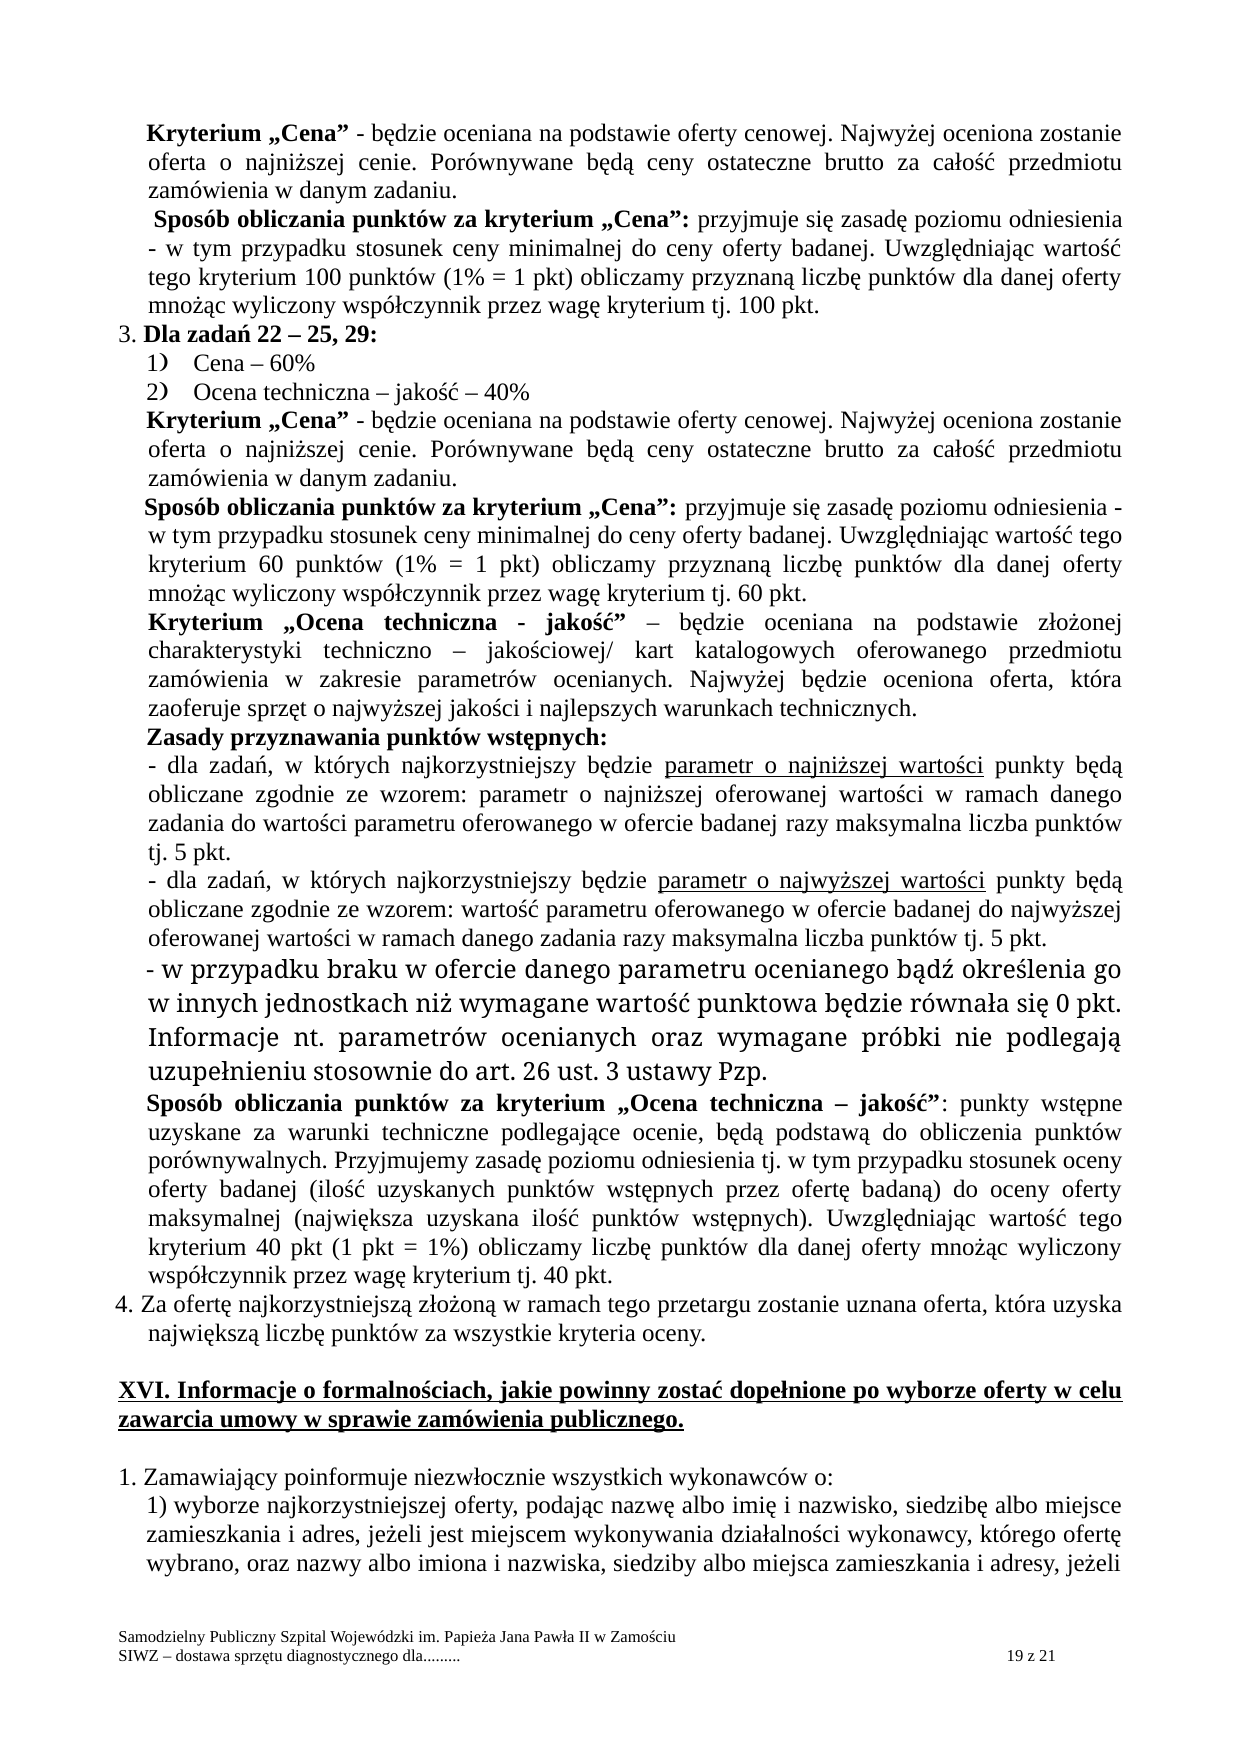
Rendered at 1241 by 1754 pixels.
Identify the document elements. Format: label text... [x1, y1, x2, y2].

text 4. Za ofertę najkorzystniejszą złożoną w ramach tego przetargu zostanie uznana oferta, która uzyska największą liczbę punktów za wszystkie kryteria oceny. [115, 1289, 1123, 1347]
text XVI. Informacje o formalnościach, jakie powinny zostać dopełnione po wyborze oferty w celu [118, 1376, 1123, 1401]
text - w przypadku braku w ofercie danego parametru ocenianego bądź określenia go w innych jednostkach niż wymagane wartość punktowa będzie równała się 0 pkt. Informacje nt. parametrów ocenianych oraz wymagane próbki nie podlegają uzupełnieniu stosownie do art. 26 ust. 3 ustawy Pzp. [146, 952, 1123, 1088]
text 3. Dla zadań 22 – 25, 29: [118, 319, 1123, 348]
list Cena – 60% [146, 348, 1123, 377]
text Kryterium „Cena” - będzie oceniana na podstawie oferty cenowej. Najwyżej oceniona zostanie oferta o najniższej cenie. Porównywane będą ceny ostateczne brutto za całość przedmiotu zamówienia w danym zadaniu. [146, 118, 1123, 204]
text Kryterium „Cena” - będzie oceniana na podstawie oferty cenowej. Najwyżej oceniona zostanie oferta o najniższej cenie. Porównywane będą ceny ostateczne brutto za całość przedmiotu zamówienia w danym zadaniu. [146, 406, 1123, 492]
text - dla zadań, w których najkorzystniejszy będzie parametr o najniższej wartości punkty będą obliczane zgodnie ze wzorem: parametr o najniższej oferowanej wartości w ramach danego zadania do wartości parametru oferowanego w ofercie badanej razy maksymalna liczba punktów tj. 5 pkt. [148, 751, 1123, 866]
text 1. Zamawiający poinformuje niezwłocznie wszystkich wykonawców o: [118, 1462, 1123, 1491]
text Kryterium „Ocena techniczna - jakość” – będzie oceniana na podstawie złożonej charakterystyki techniczno – jakościowej/ kart katalogowych oferowanego przedmiotu zamówienia w zakresie parametrów ocenianych. Najwyżej będzie oceniona oferta, która zaoferuje sprzęt o najwyższej jakości i najlepszych warunkach technicznych. [148, 607, 1123, 722]
text Sposób obliczania punktów za kryterium „Cena”: przyjmuje się zasadę poziomu odniesienia - w tym przypadku stosunek ceny minimalnej do ceny oferty badanej. Uwzględniając wartość tego kryterium 100 punktów (1% = 1 pkt) obliczamy przyznaną liczbę punktów dla danej oferty mnożąc wyliczony współczynnik przez wagę kryterium tj. 100 pkt. [118, 204, 1123, 319]
text Sposób obliczania punktów za kryterium „Ocena techniczna – jakość”: punkty wstępne uzyskane za warunki techniczne podlegające ocenie, będą podstawą do obliczenia punktów porównywalnych. Przyjmujemy zasadę poziomu odniesienia tj. w tym przypadku stosunek oceny oferty badanej (ilość uzyskanych punktów wstępnych przez ofertę badaną) do oceny oferty maksymalnej (największa uzyskana ilość punktów wstępnych). Uwzględniając wartość tego kryterium 40 pkt (1 pkt = 1%) obliczamy liczbę punktów dla danej oferty mnożąc wyliczony współczynnik przez wagę kryterium tj. 40 pkt. [146, 1088, 1123, 1289]
list Ocena techniczna – jakość – 40% [146, 377, 1123, 406]
text zawarcia umowy w sprawie zamówienia publicznego. [118, 1402, 1123, 1433]
text Zasady przyznawania punktów wstępnych: [146, 722, 1123, 751]
text Sposób obliczania punktów za kryterium „Cena”: przyjmuje się zasadę poziomu odniesienia - w tym przypadku stosunek ceny minimalnej do ceny oferty badanej. Uwzględniając wartość tego kryterium 60 punktów (1% = 1 pkt) obliczamy przyznaną liczbę punktów dla danej oferty mnożąc wyliczony współczynnik przez wagę kryterium tj. 60 pkt. [118, 492, 1123, 607]
list wyborze najkorzystniejszej oferty, podając nazwę albo imię i nazwisko, siedzibę albo miejsce zamieszkania i adres, jeżeli jest miejscem wykonywania działalności wykonawcy, którego ofertę wybrano, oraz nazwy albo imiona i nazwiska, siedziby albo miejsca zamieszkania i adresy, jeżeli [146, 1491, 1123, 1577]
text - dla zadań, w których najkorzystniejszy będzie parametr o najwyższej wartości punkty będą obliczane zgodnie ze wzorem: wartość parametru oferowanego w ofercie badanej do najwyższej oferowanej wartości w ramach danego zadania razy maksymalna liczba punktów tj. 5 pkt. [148, 866, 1123, 952]
